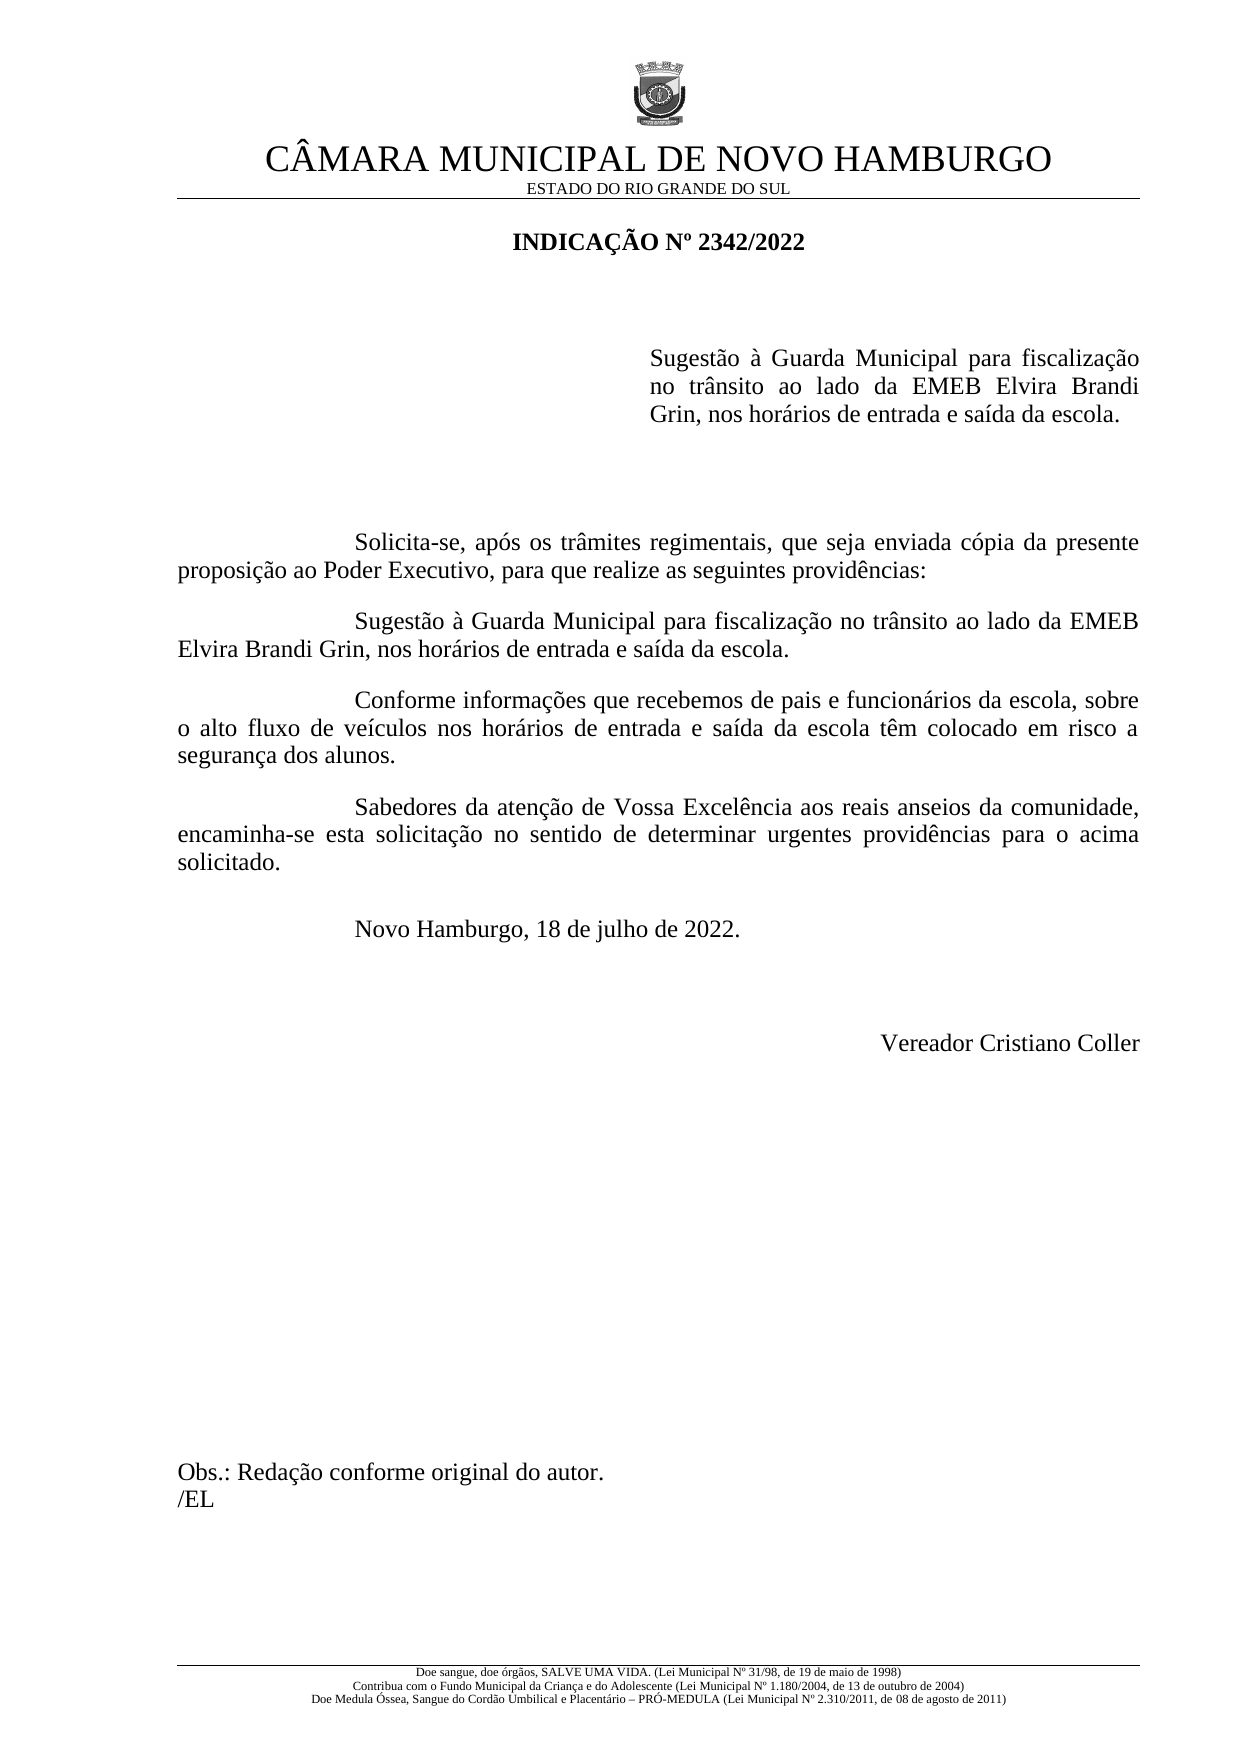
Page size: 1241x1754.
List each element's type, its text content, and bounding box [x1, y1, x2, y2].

text Sabedores da atenção de Vossa Excelência aos reais anseios da comunidade, encaminha-se esta solicitação no sentido de determinar urgentes providências para o acima solicitado. [177, 793, 1140, 876]
text Sugestão à Guarda Municipal para fiscalização no trânsito ao lado da EMEB Elvira Brandi Grin, nos horários de entrada e saída da escola. [177, 607, 1140, 662]
text INDICAÇÃO Nº 2342/2022 [177, 228, 1140, 256]
text Sugestão à Guarda Municipal para fiscalização no trânsito ao lado da EMEB Elvira Brandi Grin, nos horários de entrada e saída da escola. [649, 344, 1140, 428]
text Obs.: Redação conforme original do autor. [177, 1458, 1140, 1485]
text Conforme informações que recebemos de pais e funcionários da escola, sobre o alto fluxo de veículos nos horários de entrada e saída da escola têm colocado em risco a segurança dos alunos. [177, 686, 1140, 769]
text Vereador Cristiano Coller [177, 1029, 1140, 1057]
text Novo Hamburgo, 18 de julho de 2022. [177, 915, 1140, 943]
text Solicita-se, após os trâmites regimentais, que seja enviada cópia da presente proposição ao Poder Executivo, para que realize as seguintes providências: [177, 528, 1140, 583]
text /EL [177, 1485, 1140, 1513]
